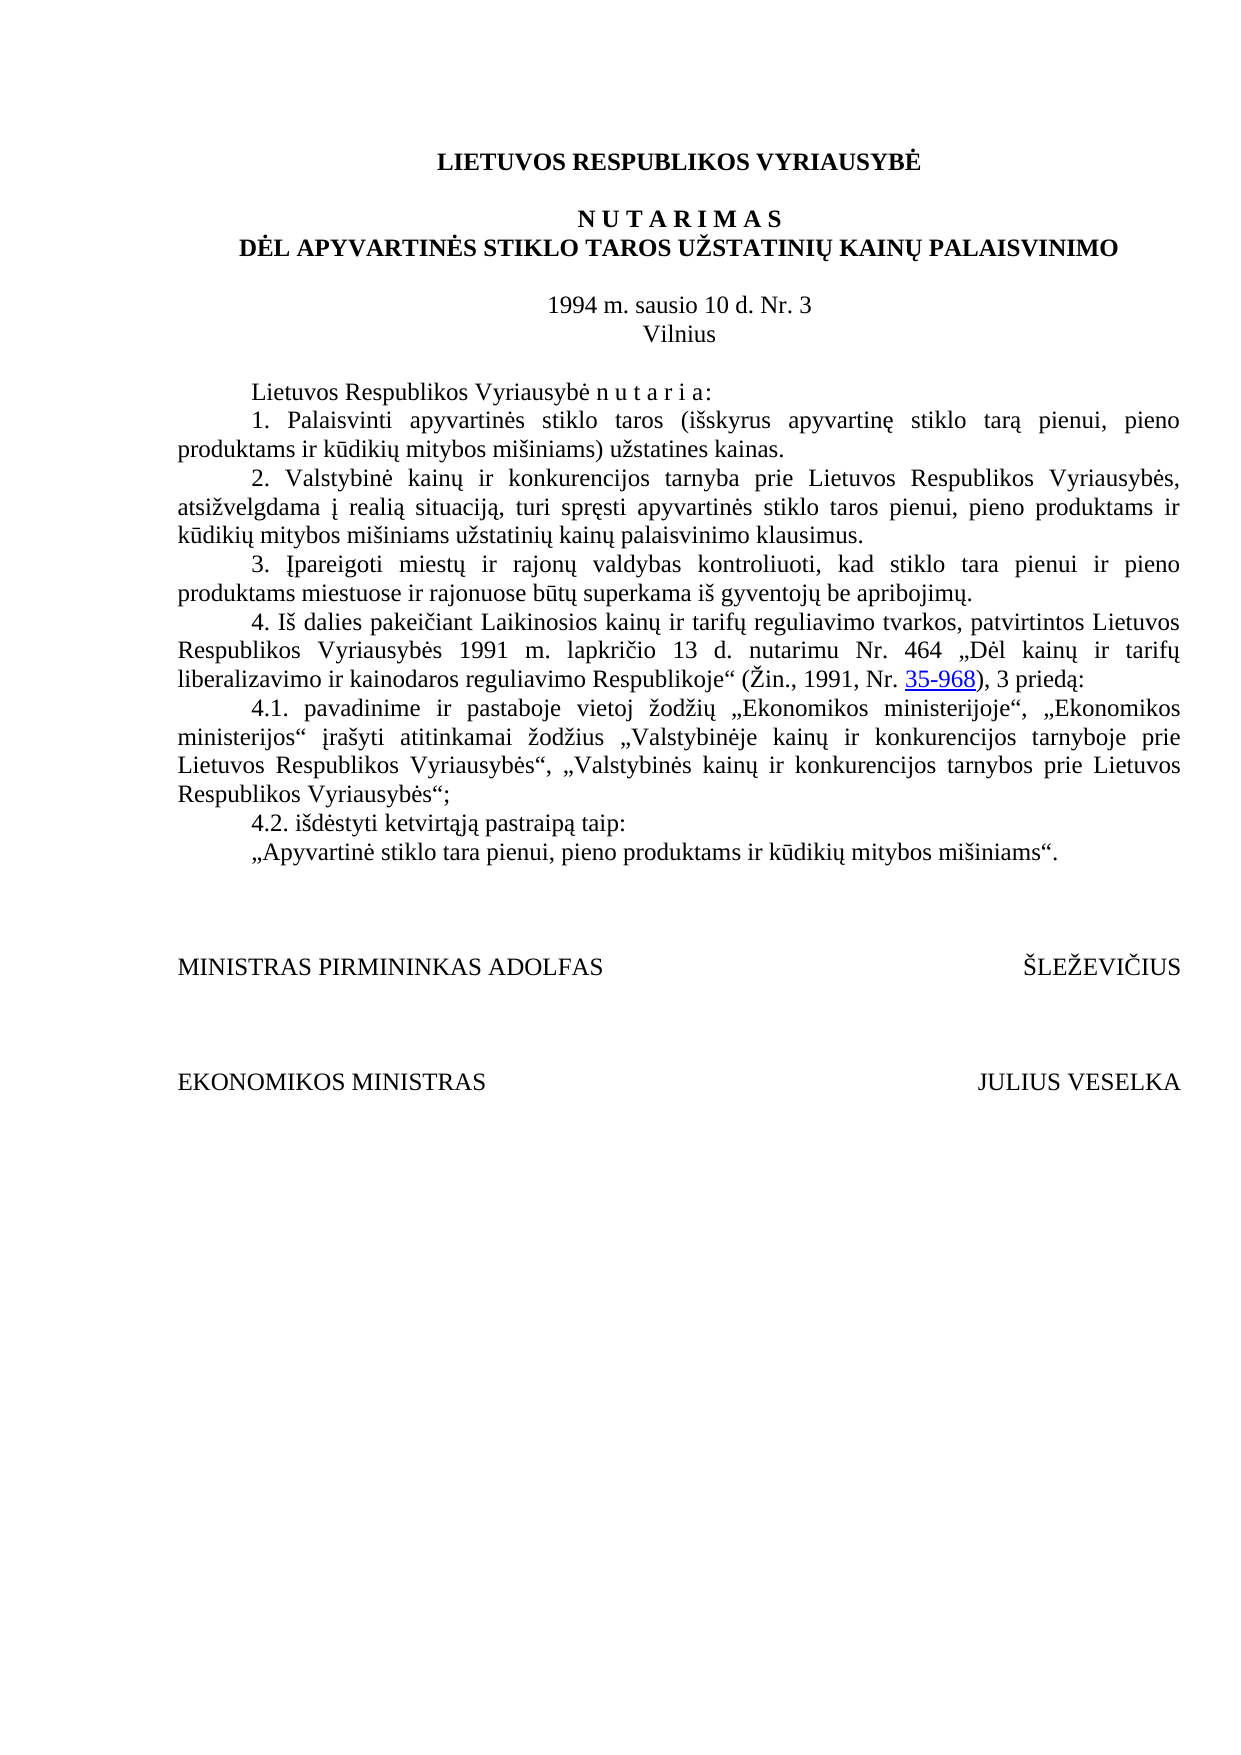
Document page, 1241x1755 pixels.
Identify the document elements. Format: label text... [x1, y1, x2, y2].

text 2. Valstybinė kainų ir konkurencijos tarnyba prie Lietuvos Respublikos Vyriausybės, atsižvelgdama į realią situaciją, turi spręsti apyvartinės stiklo taros pienui, pieno produktams ir kūdikių mitybos mišiniams užstatinių kainų palaisvinimo klausimus. [177, 463, 1181, 549]
text LIETUVOS RESPUBLIKOS VYRIAUSYBĖ [177, 147, 1181, 176]
text 3. Įpareigoti miestų ir rajonų valdybas kontroliuoti, kad stiklo tara pienui ir pieno produktams miestuose ir rajonuose būtų superkama iš gyventojų be apribojimų. [177, 549, 1181, 607]
text „Apyvartinė stiklo tara pienui, pieno produktams ir kūdikių mitybos mišiniams“. [177, 837, 1181, 866]
text DĖL APYVARTINĖS STIKLO TAROS UŽSTATINIŲ KAINŲ PALAISVINIMO [177, 233, 1181, 262]
text MINISTRAS PIRMININKAS ADOLFAS ŠLEŽEVIČIUS [177, 952, 1181, 981]
text 1. Palaisvinti apyvartinės stiklo taros (išskyrus apyvartinę stiklo tarą pienui, pieno produktams ir kūdikių mitybos mišiniams) užstatines kainas. [177, 406, 1181, 463]
text 1994 m. sausio 10 d. Nr. 3 [177, 291, 1181, 319]
text 4.1. pavadinime ir pastaboje vietoj žodžių „Ekonomikos ministerijoje“, „Ekonomikos ministerijos“ įrašyti atitinkamai žodžius „Valstybinėje kainų ir konkurencijos tarnyboje prie Lietuvos Respublikos Vyriausybės“, „Valstybinės kainų ir konkurencijos tarnybos prie Lietuvos Respublikos Vyriausybės“; [177, 693, 1181, 808]
text N U T A R I M A S [177, 204, 1181, 233]
text 4.2. išdėstyti ketvirtąją pastraipą taip: [177, 808, 1181, 837]
text Vilnius [177, 319, 1181, 348]
text 4. Iš dalies pakeičiant Laikinosios kainų ir tarifų reguliavimo tvarkos, patvirtintos Lietuvos Respublikos Vyriausybės 1991 m. lapkričio 13 d. nutarimu Nr. 464 „Dėl kainų ir tarifų liberalizavimo ir kainodaros reguliavimo Respublikoje“ (Žin., 1991, Nr. 35-968), 3 priedą: [177, 607, 1181, 693]
text EKONOMIKOS MINISTRAS JULIUS VESELKA [177, 1067, 1181, 1096]
text Lietuvos Respublikos Vyriausybė nutaria: [177, 377, 1181, 406]
